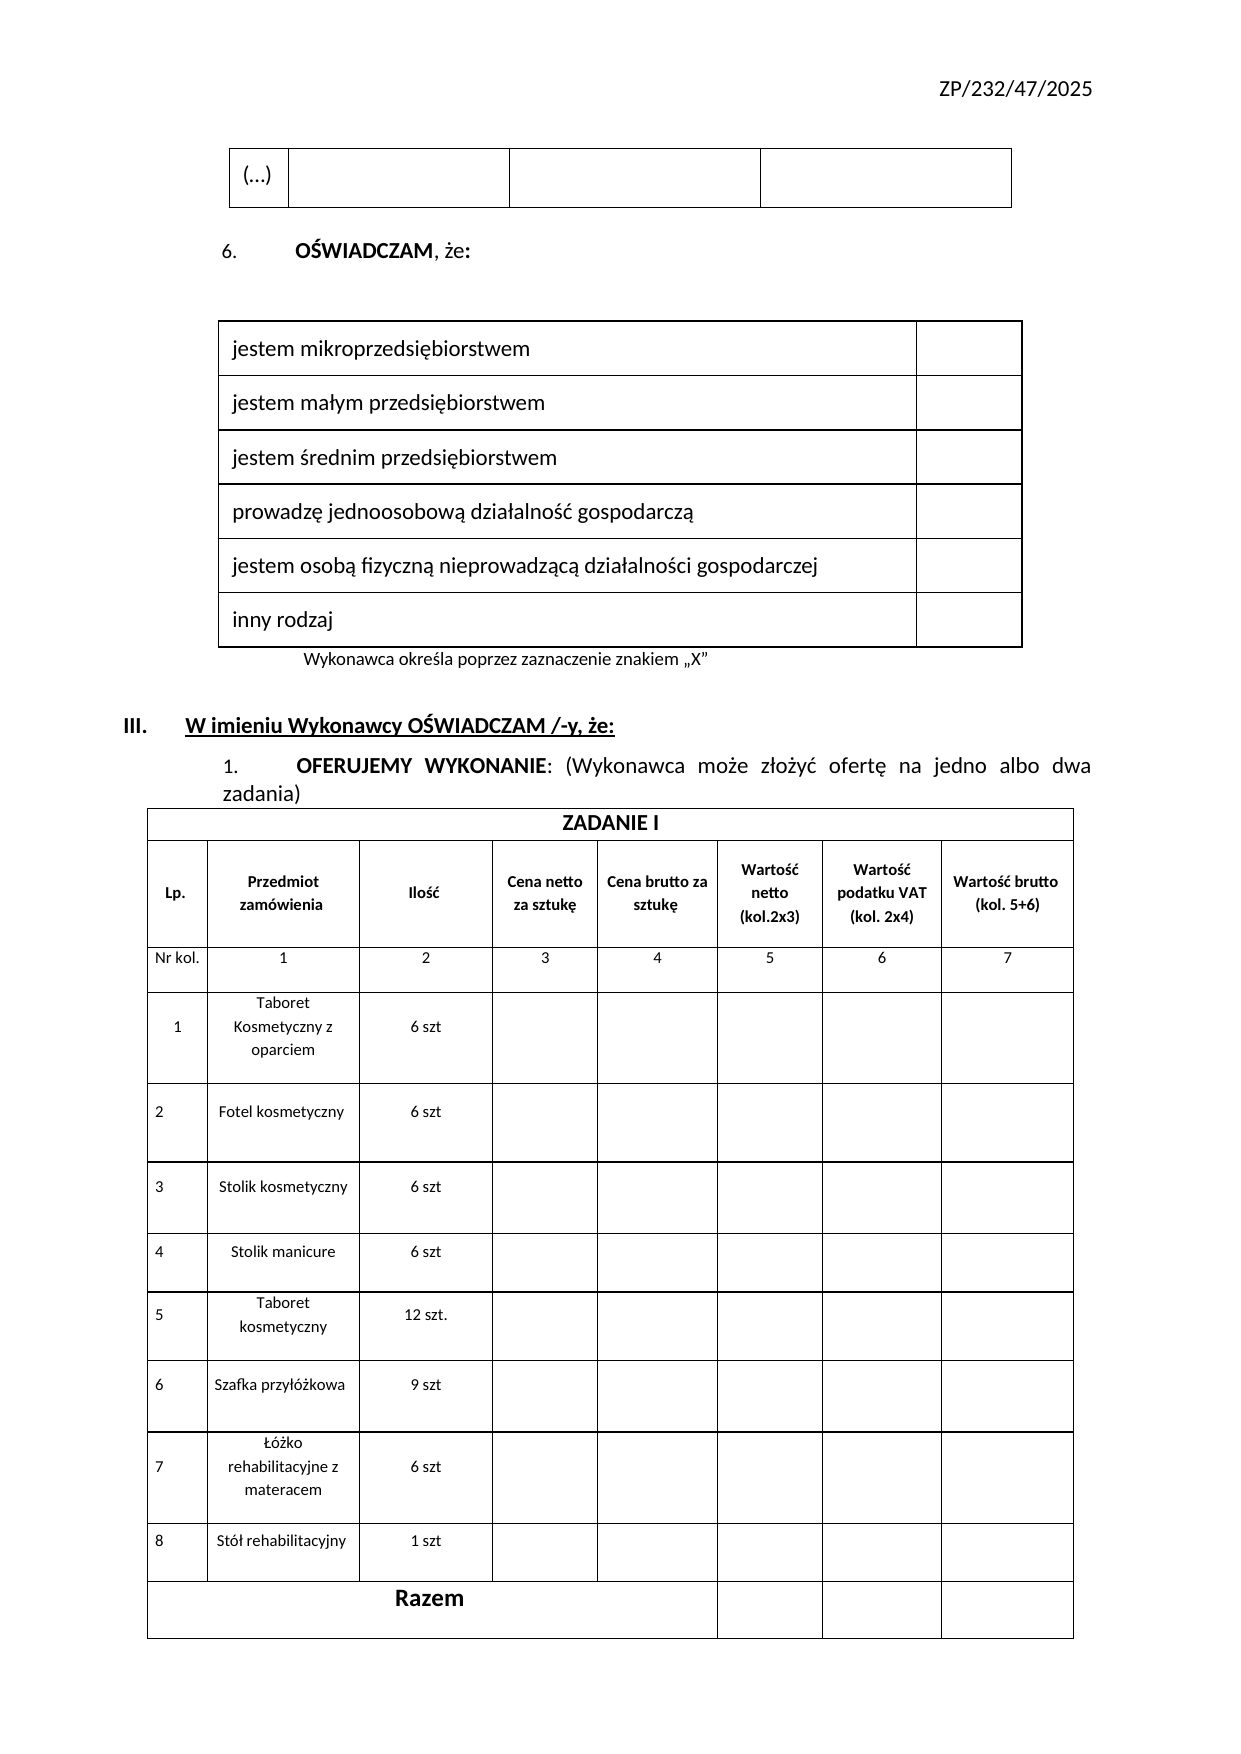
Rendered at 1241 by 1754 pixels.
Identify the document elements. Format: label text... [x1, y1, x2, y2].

table_cell [718, 1582, 822, 1637]
table_cell Wartość netto (kol.2x3) [718, 841, 822, 947]
table_cell [823, 1433, 941, 1523]
table_cell [510, 149, 760, 207]
table_cell [493, 1234, 597, 1291]
table_cell [718, 1163, 822, 1233]
table_header jestem mikroprzedsiębiorstwem [219, 322, 916, 374]
table_cell jestem średnim przedsiębiorstwem [219, 431, 916, 483]
table_cell 4 [148, 1234, 207, 1291]
table_cell 6 szt [360, 1163, 492, 1233]
table_cell Wartość brutto (kol. 5+6) [942, 841, 1073, 947]
table_cell [493, 1163, 597, 1233]
list OŚWIADCZAM, że: [221, 236, 1093, 264]
table_header [917, 322, 1021, 374]
table_cell Razem [148, 1582, 717, 1637]
table_cell [718, 1234, 822, 1291]
table_cell [493, 1524, 597, 1581]
table_cell [718, 1433, 822, 1523]
table_cell 6 szt [360, 993, 492, 1083]
table_cell Cena brutto za sztukę [598, 841, 717, 947]
table_cell [942, 1293, 1073, 1360]
table_cell [823, 1582, 941, 1637]
table_cell Fotel kosmetyczny [208, 1084, 359, 1161]
table_cell 6 szt [360, 1084, 492, 1161]
table_cell [917, 431, 1021, 483]
table_cell [598, 1084, 717, 1161]
table_cell 2 [360, 948, 492, 992]
table_cell 12 szt. [360, 1293, 492, 1360]
table_cell Wartość podatku VAT (kol. 2x4) [823, 841, 941, 947]
table_cell 8 [148, 1524, 207, 1581]
table_cell [598, 1163, 717, 1233]
table_cell [942, 1361, 1073, 1431]
table_cell Szafka przyłóżkowa [208, 1361, 359, 1431]
table_cell Przedmiot zamówienia [208, 841, 359, 947]
list OFERUJEMY WYKONANIE: (Wykonawca może złożyć ofertę na jedno albo dwa zadania) [223, 751, 1093, 807]
table_cell [917, 376, 1021, 429]
table_cell [823, 1163, 941, 1233]
table_cell inny rodzaj [219, 593, 916, 646]
table_cell Lp. [148, 841, 207, 947]
table_cell Taboret Kosmetyczny z oparciem [208, 993, 359, 1083]
table_cell [917, 485, 1021, 537]
table_cell [942, 993, 1073, 1083]
table_cell Taboret kosmetyczny [208, 1293, 359, 1360]
table_cell (…) [230, 149, 288, 207]
table_cell 1 szt [360, 1524, 492, 1581]
table_cell 6 [148, 1361, 207, 1431]
table_cell 5 [148, 1293, 207, 1360]
table_cell 3 [493, 948, 597, 992]
table_cell [598, 1524, 717, 1581]
table_cell [718, 1293, 822, 1360]
table_cell [823, 993, 941, 1083]
table_header ZADANIE I [148, 809, 1073, 840]
table_cell 5 [718, 948, 822, 992]
table_cell 9 szt [360, 1361, 492, 1431]
table_cell [598, 1234, 717, 1291]
table_cell 4 [598, 948, 717, 992]
table_cell [718, 1361, 822, 1431]
table_cell jestem małym przedsiębiorstwem [219, 376, 916, 429]
table_cell Łóżko rehabilitacyjne z materacem [208, 1433, 359, 1523]
table_cell 7 [148, 1433, 207, 1523]
table_cell [823, 1234, 941, 1291]
list W imieniu Wykonawcy OŚWIADCZAM /-y, że: [148, 711, 1093, 739]
table_cell [823, 1524, 941, 1581]
table_cell [942, 1163, 1073, 1233]
table_cell 6 szt [360, 1433, 492, 1523]
table_cell [942, 1084, 1073, 1161]
table_cell Ilość [360, 841, 492, 947]
table_cell Stolik manicure [208, 1234, 359, 1291]
table_cell 1 [208, 948, 359, 992]
table_cell [493, 1433, 597, 1523]
table_cell [598, 1433, 717, 1523]
table_cell 1 [148, 993, 207, 1083]
table_cell Stolik kosmetyczny [208, 1163, 359, 1233]
table_cell [942, 1524, 1073, 1581]
table_cell [493, 993, 597, 1083]
table_cell [598, 993, 717, 1083]
table_cell [598, 1361, 717, 1431]
table_cell Nr kol. [148, 948, 207, 992]
table_cell [823, 1084, 941, 1161]
table_cell 6 szt [360, 1234, 492, 1291]
table_cell [761, 149, 1011, 207]
table_cell [718, 1084, 822, 1161]
table_cell [493, 1293, 597, 1360]
table_cell [942, 1234, 1073, 1291]
table_cell [823, 1361, 941, 1431]
table_cell [917, 593, 1021, 646]
table_cell [718, 993, 822, 1083]
text Wykonawca określa poprzez zaznaczenie znakiem „X” [303, 647, 1093, 670]
table_cell [493, 1361, 597, 1431]
table_cell jestem osobą fizyczną nieprowadzącą działalności gospodarczej [219, 539, 916, 592]
table_cell prowadzę jednoosobową działalność gospodarczą [219, 485, 916, 537]
table_cell 3 [148, 1163, 207, 1233]
table_cell [598, 1293, 717, 1360]
table_cell [917, 539, 1021, 592]
table_cell 6 [823, 948, 941, 992]
table_cell Stół rehabilitacyjny [208, 1524, 359, 1581]
table_cell 2 [148, 1084, 207, 1161]
table_cell [823, 1293, 941, 1360]
table_cell [942, 1582, 1073, 1637]
table_cell 7 [942, 948, 1073, 992]
table_cell [718, 1524, 822, 1581]
table_cell [493, 1084, 597, 1161]
table_cell [942, 1433, 1073, 1523]
table_cell [289, 149, 509, 207]
table_cell Cena netto za sztukę [493, 841, 597, 947]
